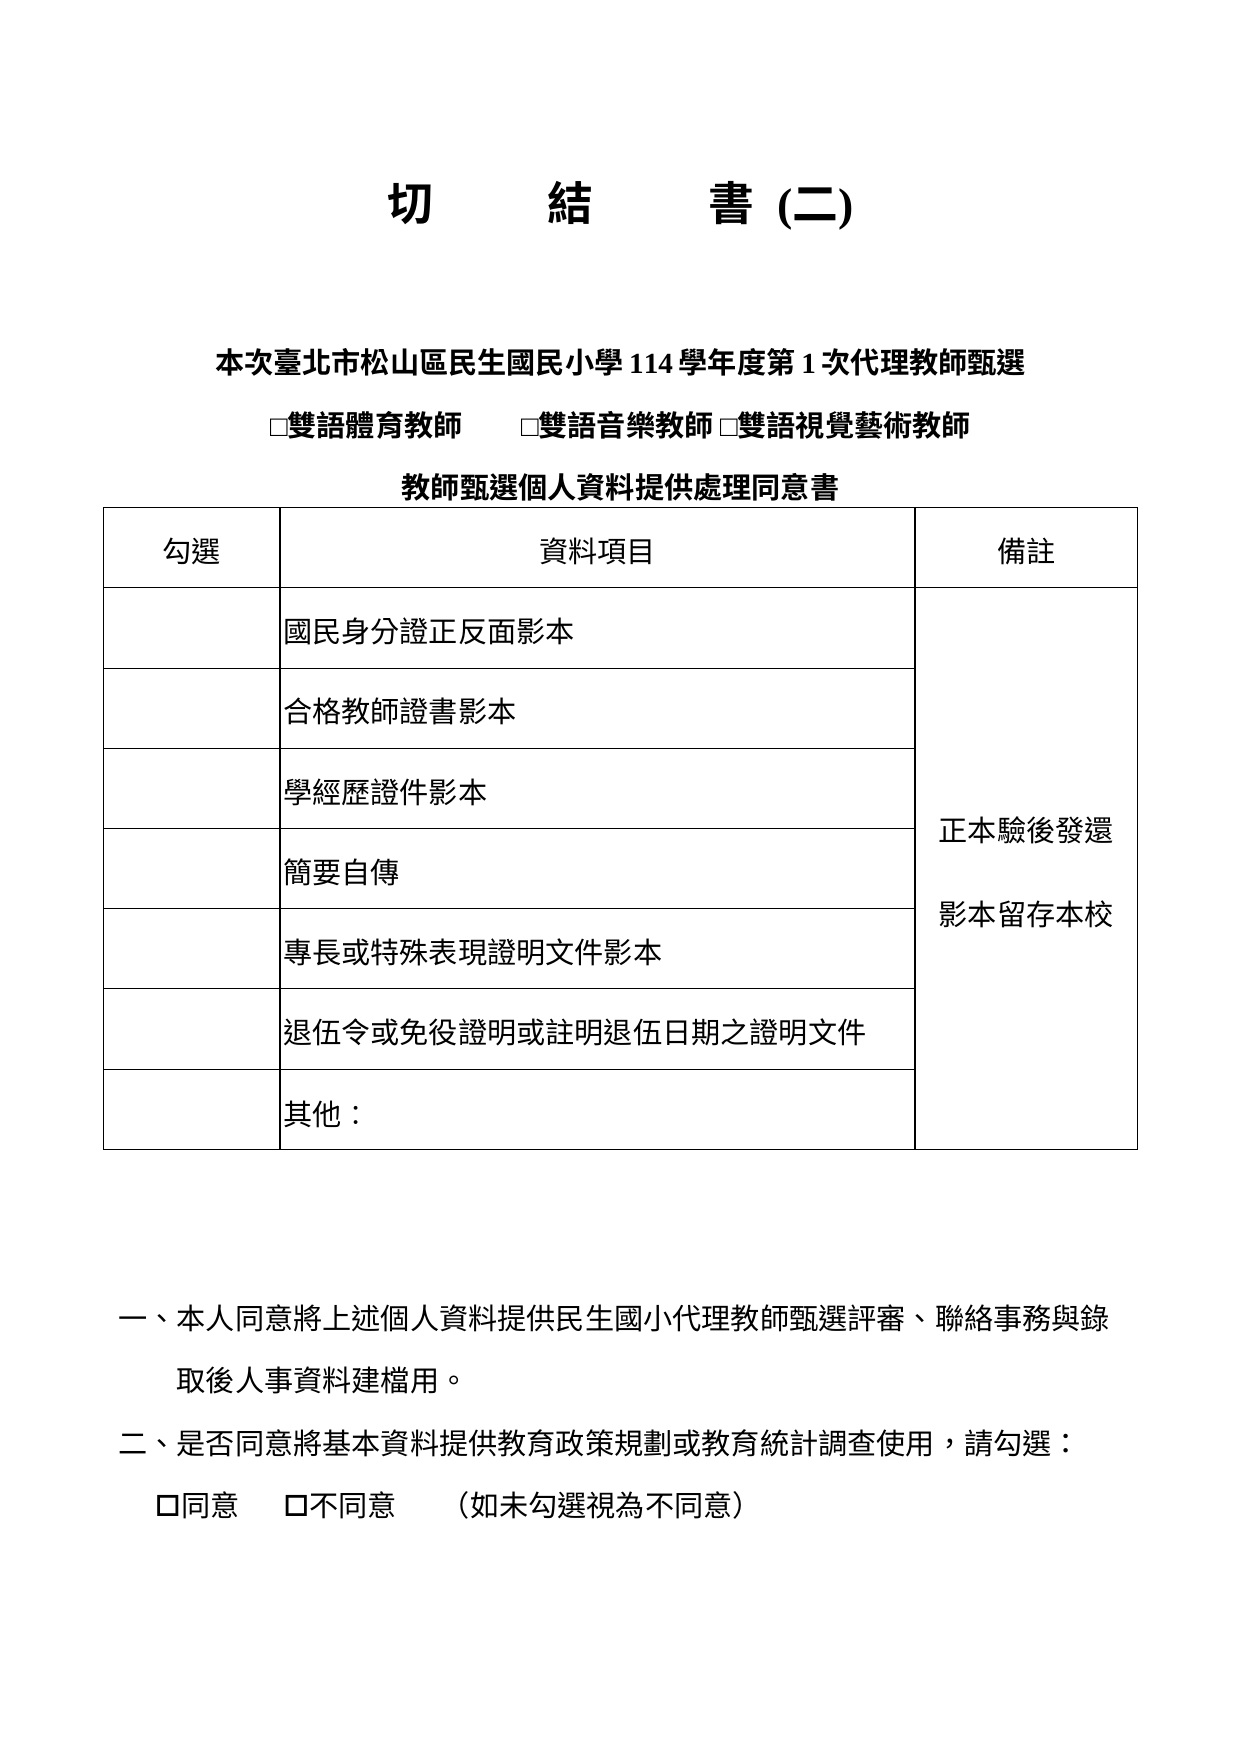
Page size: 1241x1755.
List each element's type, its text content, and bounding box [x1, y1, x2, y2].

table_cell [104, 909, 279, 988]
table_cell [104, 588, 279, 667]
table_cell 合格教師證書影本 [281, 669, 914, 748]
table_cell [104, 1070, 279, 1149]
table_cell [104, 749, 279, 828]
table_header 資料項目 [281, 508, 914, 587]
table_cell [104, 829, 279, 908]
text 教師甄選個人資料提供處理同意書 [118, 444, 1122, 507]
table_cell 正本驗後發還 影本留存本校 [916, 588, 1137, 1149]
table_cell [104, 669, 279, 748]
table_cell 專長或特殊表現證明文件影本 [281, 909, 914, 988]
table_cell 退伍令或免役證明或註明退伍日期之證明文件 [281, 989, 914, 1068]
table_cell 國民身分證正反面影本 [281, 588, 914, 667]
text 同意 不同意 （如未勾選視為不同意） [118, 1462, 1122, 1525]
table_header 勾選 [104, 508, 279, 587]
table_cell 其他： [281, 1070, 914, 1149]
table_cell 學經歷證件影本 [281, 749, 914, 828]
text □雙語體育教師 □雙語音樂教師 □雙語視覺藝術教師 [118, 382, 1122, 444]
text 切 結 書 (二) [118, 127, 1122, 252]
text 一、本人同意將上述個人資料提供民生國小代理教師甄選評審、聯絡事務與錄取後人事資料建檔用。 [118, 1275, 1122, 1400]
table_cell 簡要自傳 [281, 829, 914, 908]
text 本次臺北市松山區民生國民小學114學年度第1次代理教師甄選 [118, 319, 1122, 382]
table_cell [104, 989, 279, 1068]
table_header 備註 [916, 508, 1137, 587]
text 二、是否同意將基本資料提供教育政策規劃或教育統計調查使用，請勾選： [118, 1400, 1122, 1462]
